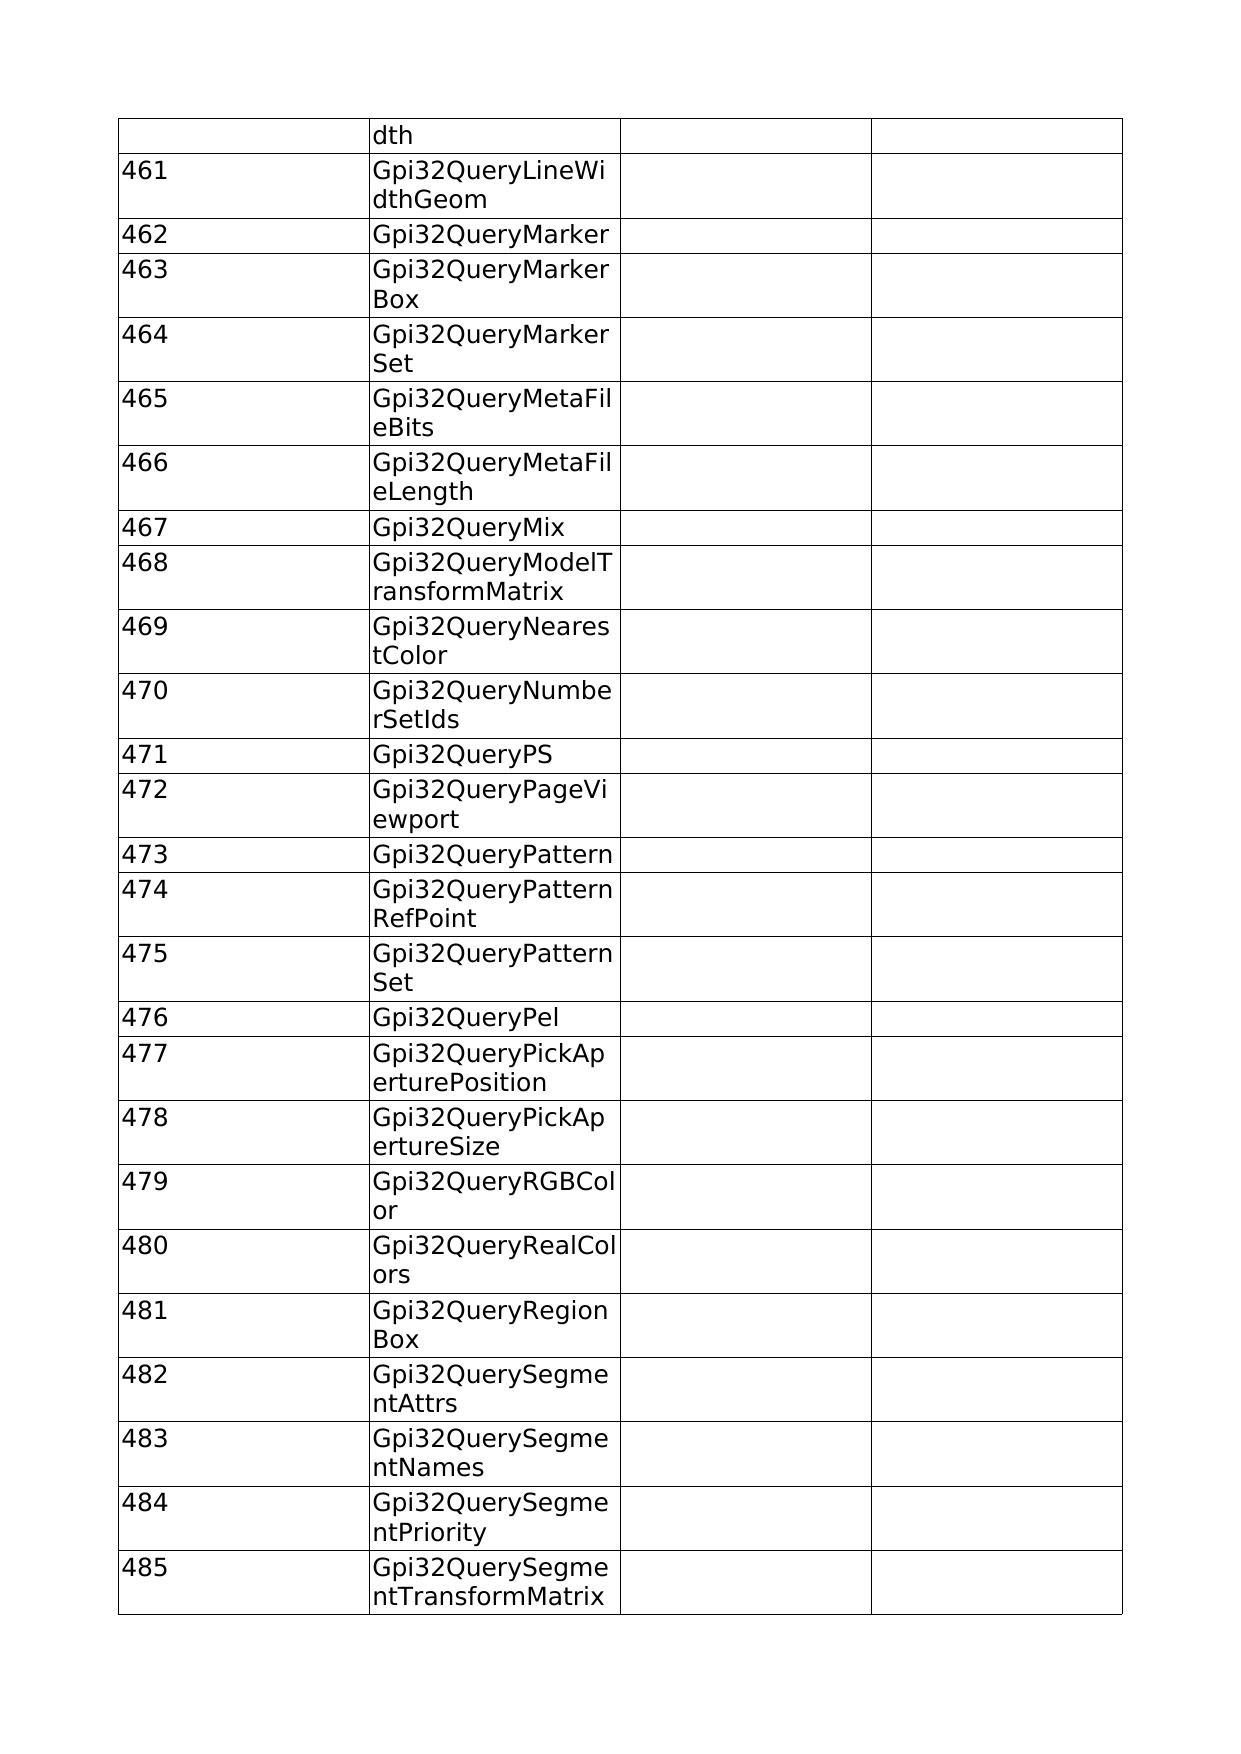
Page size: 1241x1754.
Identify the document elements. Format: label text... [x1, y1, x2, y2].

table_cell 475 [119, 937, 369, 1001]
table_cell [872, 254, 1122, 317]
table_cell 462 [119, 219, 369, 253]
table_cell [621, 774, 871, 837]
table_cell [621, 511, 871, 545]
table_cell [621, 254, 871, 317]
table_cell [621, 1230, 871, 1293]
table_cell 485 [119, 1551, 369, 1614]
table_cell [119, 119, 369, 153]
table_cell 484 [119, 1487, 369, 1550]
table_cell Gpi32QueryNearestColor [370, 610, 620, 673]
table_cell 463 [119, 254, 369, 317]
table_cell Gpi32QueryNumberSetIds [370, 674, 620, 738]
table_cell 469 [119, 610, 369, 673]
table_cell [621, 219, 871, 253]
table_cell [621, 1037, 871, 1100]
table_cell 472 [119, 774, 369, 837]
table_cell [621, 1002, 871, 1036]
table_cell [621, 1487, 871, 1550]
table_cell 479 [119, 1165, 369, 1228]
table_cell [621, 318, 871, 381]
table_cell Gpi32QueryMarkerBox [370, 254, 620, 317]
table_cell Gpi32QueryRegionBox [370, 1294, 620, 1357]
table_cell [872, 1294, 1122, 1357]
table_cell 476 [119, 1002, 369, 1036]
table_cell [872, 446, 1122, 510]
table_cell [872, 546, 1122, 609]
table_cell Gpi32QueryPattern [370, 838, 620, 872]
table_cell Gpi32QueryPel [370, 1002, 620, 1036]
table_cell 466 [119, 446, 369, 510]
table_cell Gpi32QueryMarkerSet [370, 318, 620, 381]
table_cell Gpi32QueryMarker [370, 219, 620, 253]
table_cell [621, 838, 871, 872]
table_cell [872, 1101, 1122, 1164]
table_cell [872, 1230, 1122, 1293]
table_cell 461 [119, 154, 369, 217]
table_cell Gpi32QueryMix [370, 511, 620, 545]
table_cell [872, 873, 1122, 936]
table_cell [872, 937, 1122, 1001]
table_cell [621, 382, 871, 445]
table_cell [621, 1294, 871, 1357]
table_cell 471 [119, 739, 369, 773]
table_cell [872, 1037, 1122, 1100]
table_cell [872, 610, 1122, 673]
table_cell [872, 774, 1122, 837]
table_cell [621, 546, 871, 609]
table_cell Gpi32QueryModelTransformMatrix [370, 546, 620, 609]
table_cell [621, 1422, 871, 1486]
table_cell [872, 154, 1122, 217]
table_cell [621, 1101, 871, 1164]
table_cell Gpi32QueryPickAperturePosition [370, 1037, 620, 1100]
table_cell [872, 1358, 1122, 1421]
table_cell [872, 1422, 1122, 1486]
table_cell 468 [119, 546, 369, 609]
table_cell 467 [119, 511, 369, 545]
table_cell [621, 1165, 871, 1228]
table_cell [872, 1002, 1122, 1036]
table_cell 480 [119, 1230, 369, 1293]
table_cell Gpi32QueryPickApertureSize [370, 1101, 620, 1164]
table_cell Gpi32QuerySegmentAttrs [370, 1358, 620, 1421]
table_cell [872, 1551, 1122, 1614]
table_cell [621, 610, 871, 673]
table_cell Gpi32QueryPageViewport [370, 774, 620, 837]
table_cell 470 [119, 674, 369, 738]
table_cell Gpi32QueryMetaFileBits [370, 382, 620, 445]
table_cell [621, 937, 871, 1001]
table_cell [872, 739, 1122, 773]
table_cell 482 [119, 1358, 369, 1421]
table_cell dth [370, 119, 620, 153]
table_cell [621, 739, 871, 773]
table_cell [872, 1165, 1122, 1228]
table_cell [872, 382, 1122, 445]
table_cell [621, 1551, 871, 1614]
table_cell [621, 446, 871, 510]
table_cell Gpi32QuerySegmentNames [370, 1422, 620, 1486]
table_cell [872, 318, 1122, 381]
table_cell Gpi32QueryRGBColor [370, 1165, 620, 1228]
table_cell [872, 511, 1122, 545]
table_cell Gpi32QueryPatternSet [370, 937, 620, 1001]
table_cell 483 [119, 1422, 369, 1486]
table_cell [872, 838, 1122, 872]
table_cell [872, 1487, 1122, 1550]
table_cell 464 [119, 318, 369, 381]
table_cell Gpi32QueryMetaFileLength [370, 446, 620, 510]
table_cell Gpi32QueryPatternRefPoint [370, 873, 620, 936]
table_cell [621, 119, 871, 153]
table_cell Gpi32QueryPS [370, 739, 620, 773]
table_cell [872, 119, 1122, 153]
table_cell [621, 873, 871, 936]
table_cell Gpi32QuerySegmentTransformMatrix [370, 1551, 620, 1614]
table_cell 465 [119, 382, 369, 445]
table_cell 481 [119, 1294, 369, 1357]
table_cell Gpi32QueryLineWidthGeom [370, 154, 620, 217]
table_cell [621, 154, 871, 217]
table_cell [621, 674, 871, 738]
table_cell [621, 1358, 871, 1421]
table_cell 478 [119, 1101, 369, 1164]
table_cell 473 [119, 838, 369, 872]
table_cell 477 [119, 1037, 369, 1100]
table_cell 474 [119, 873, 369, 936]
table_cell Gpi32QuerySegmentPriority [370, 1487, 620, 1550]
table_cell [872, 674, 1122, 738]
table_cell [872, 219, 1122, 253]
table_cell Gpi32QueryRealColors [370, 1230, 620, 1293]
